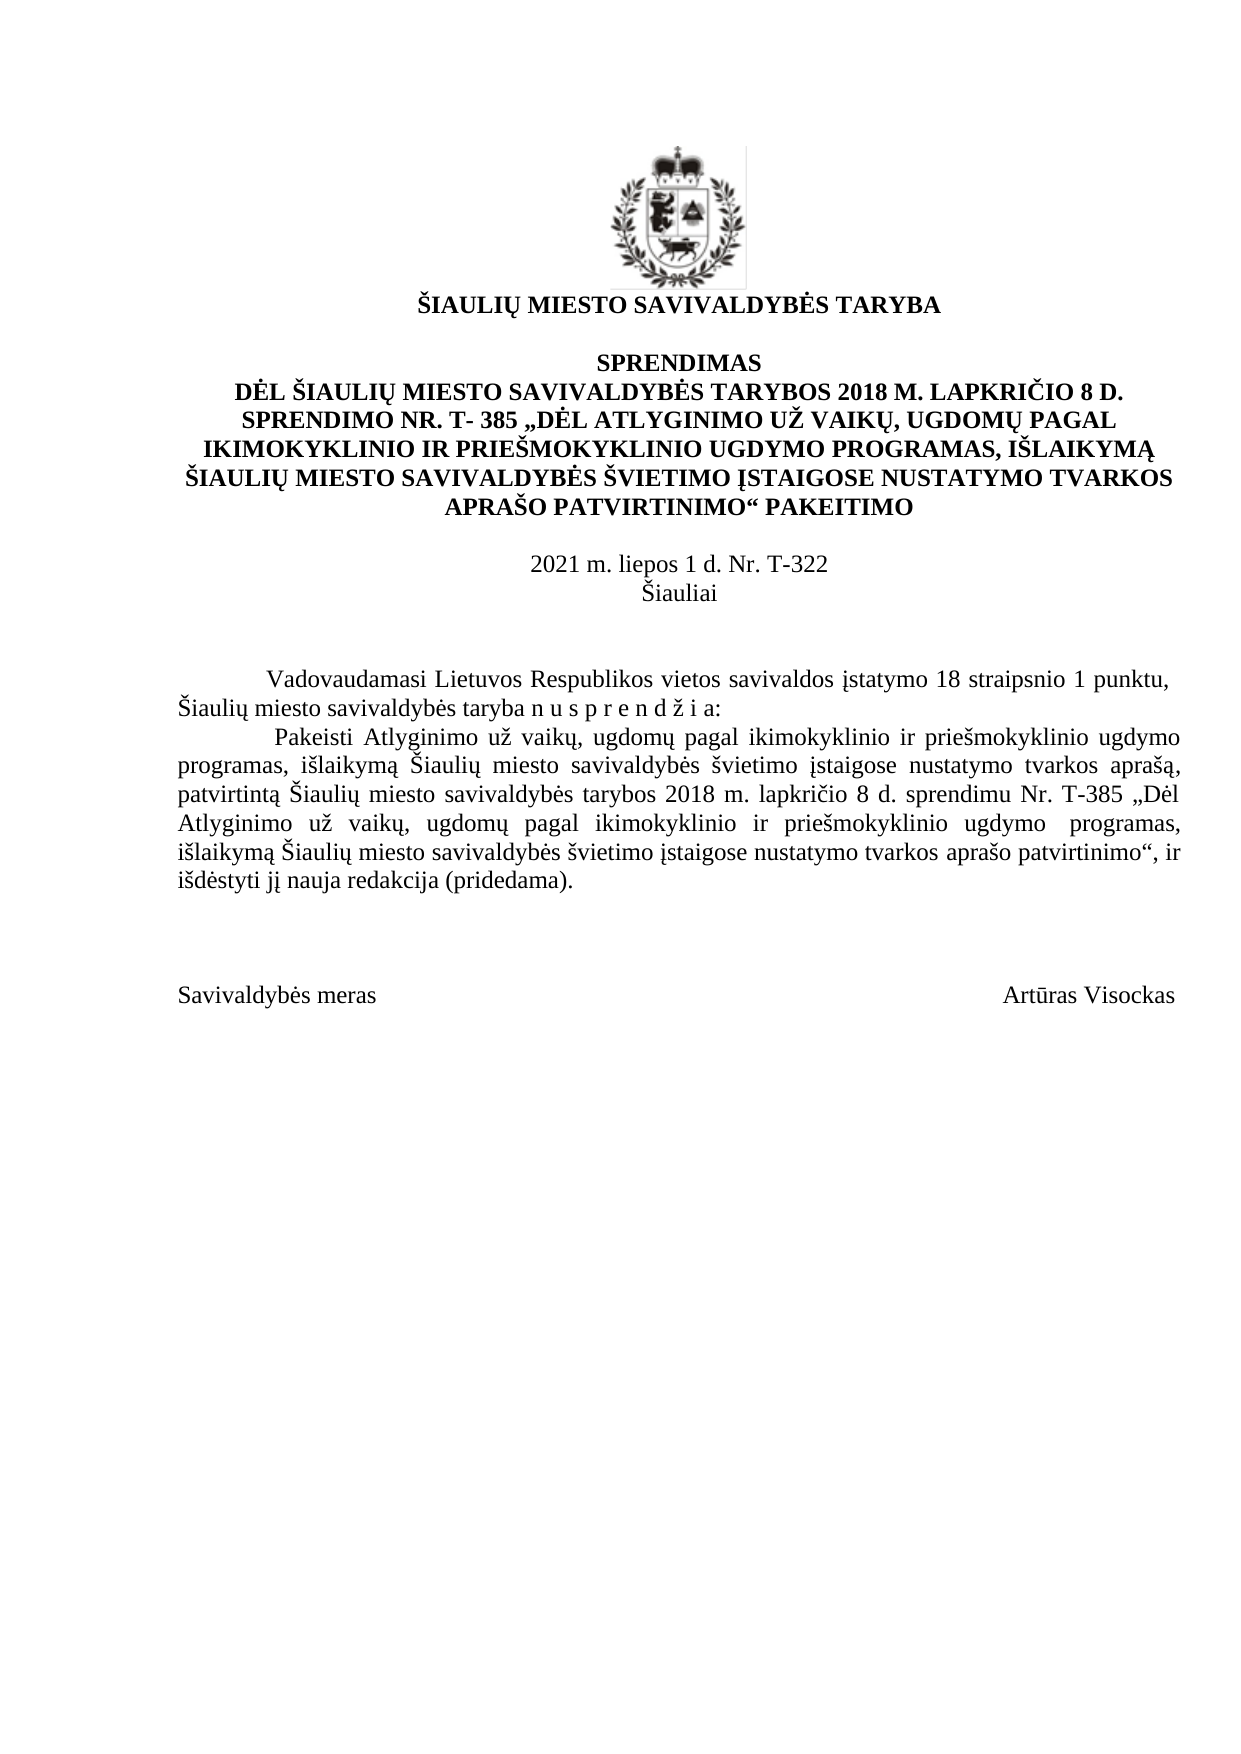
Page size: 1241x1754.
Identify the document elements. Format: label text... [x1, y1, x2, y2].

text dĖL ŠIAULIŲ MIESTO SAVIVALDYBĖS TARYBOS 2018 M. LAPKRIČIO 8 D. SPRENDIMO NR. T- 385 „DĖL ATLYGINIMO UŽ VAIKŲ, UGDOMŲ PAGAL IKIMOKYKLINIO IR PRIEŠMOKYKLINIO UGDYMO PROGRAMAS, IŠLAIKYMĄ ŠIAULIŲ MIESTO SAVIVALDYBĖS ŠVIETIMO ĮSTAIGOSE NUSTATYMO TVARKOS APRAŠO PATVIRTINIMO“ PAKEITIMO [177, 377, 1181, 521]
text Vadovaudamasi Lietuvos Respublikos vietos savivaldos įstatymo 18 straipsnio 1 punktu, Šiaulių miesto savivaldybės taryba n u s p r e n d ž i a: [177, 664, 1170, 722]
text Savivaldybės meras Artūras Visockas [177, 981, 1181, 1009]
text 2021 m. liepos 1 d. Nr. T-322 [177, 549, 1181, 578]
text Pakeisti Atlyginimo už vaikų, ugdomų pagal ikimokyklinio ir priešmokyklinio ugdymo programas, išlaikymą Šiaulių miesto savivaldybės švietimo įstaigose nustatymo tvarkos aprašą, patvirtintą Šiaulių miesto savivaldybės tarybos 2018 m. lapkričio 8 d. sprendimu Nr. T-385 „Dėl Atlyginimo už vaikų, ugdomų pagal ikimokyklinio ir priešmokyklinio ugdymo programas, išlaikymą Šiaulių miesto savivaldybės švietimo įstaigose nustatymo tvarkos aprašo patvirtinimo“, ir išdėstyti jį nauja redakcija (pridedama). [177, 722, 1181, 894]
text Šiauliai [177, 578, 1181, 607]
text Šiaulių miesto savivaldybės taryba [177, 291, 1181, 319]
text SPRENDIMAS [177, 348, 1181, 377]
